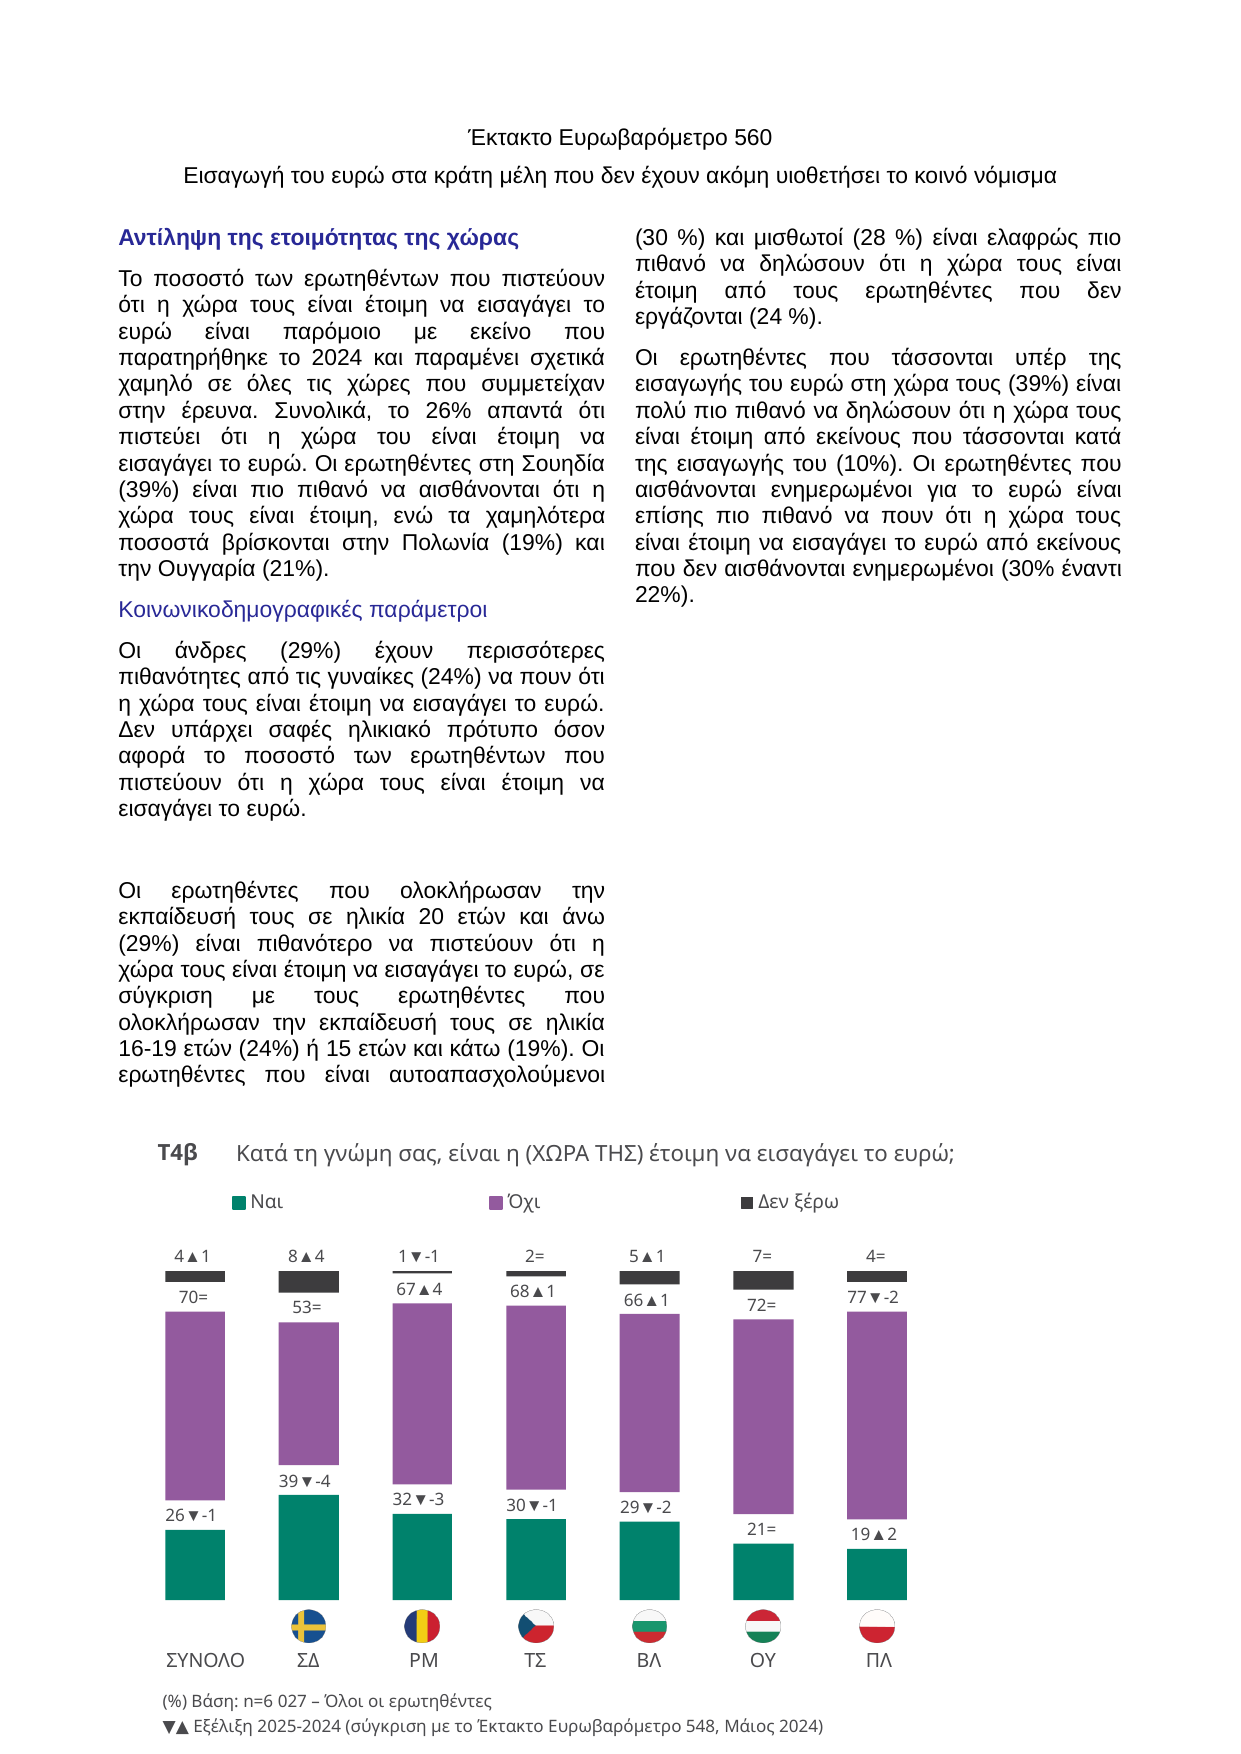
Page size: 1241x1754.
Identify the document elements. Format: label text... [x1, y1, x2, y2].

picture [291, 1609, 326, 1643]
text Κοινωνικοδημογραφικές παράμετροι [118, 596, 605, 622]
text Το ποσοστό των ερωτηθέντων που πιστεύουν ότι η χώρα τους είναι έτοιμη να εισαγάγει το ευρώ είναι παρόμοιο με εκείνο που παρατηρήθηκε το 2024 και παραμένει σχετικά χαμηλό σε όλες τις χώρες που συμμετείχαν στην έρευνα. Συνολικά, το 26% απαντά ότι πιστεύει ότι η χώρα του είναι έτοιμη να εισαγάγει το ευρώ. Οι ερωτηθέντες στη Σουηδία (39%) είναι πιο πιθανό να αισθάνονται ότι η χώρα τους είναι έτοιμη, ενώ τα χαμηλότερα ποσοστά βρίσκονται στην Πολωνία (19%) και την Ουγγαρία (21%). [118, 265, 605, 581]
text Οι ερωτηθέντες που τάσσονται υπέρ της εισαγωγής του ευρώ στη χώρα τους (39%) είναι πολύ πιο πιθανό να δηλώσουν ότι η χώρα τους είναι έτοιμη από εκείνους που τάσσονται κατά της εισαγωγής του (10%). Οι ερωτηθέντες που αισθάνονται ενημερωμένοι για το ευρώ είναι επίσης πιο πιθανό να πουν ότι η χώρα τους είναι έτοιμη να εισαγάγει το ευρώ από εκείνους που δεν αισθάνονται ενημερωμένοι (30% έναντι 22%). [635, 344, 1122, 608]
text Οι ερωτηθέντες που ολοκλήρωσαν την εκπαίδευσή τους σε ηλικία 20 ετών και άνω (29%) είναι πιθανότερο να πιστεύουν ότι η χώρα τους είναι έτοιμη να εισαγάγει το ευρώ, σε σύγκριση με τους ερωτηθέντες που ολοκλήρωσαν την εκπαίδευσή τους σε ηλικία 16-19 ετών (24%) ή 15 ετών και κάτω (19%). Οι ερωτηθέντες που είναι αυτοαπασχολούμενοι [118, 877, 605, 1088]
picture [745, 1609, 781, 1643]
picture [859, 1609, 895, 1643]
picture [404, 1609, 440, 1643]
text Αντίληψη της ετοιμότητας της χώρας [118, 224, 605, 250]
picture [518, 1609, 554, 1643]
text (30 %) και μισθωτοί (28 %) είναι ελαφρώς πιο πιθανό να δηλώσουν ότι η χώρα τους είναι έτοιμη από τους ερωτηθέντες που δεν εργάζονται (24 %). [635, 224, 1122, 329]
text Οι άνδρες (29%) έχουν περισσότερες πιθανότητες από τις γυναίκες (24%) να πουν ότι η χώρα τους είναι έτοιμη να εισαγάγει το ευρώ. Δεν υπάρχει σαφές ηλικιακό πρότυπο όσον αφορά το ποσοστό των ερωτηθέντων που πιστεύουν ότι η χώρα τους είναι έτοιμη να εισαγάγει το ευρώ. [118, 637, 605, 821]
picture [632, 1609, 667, 1643]
